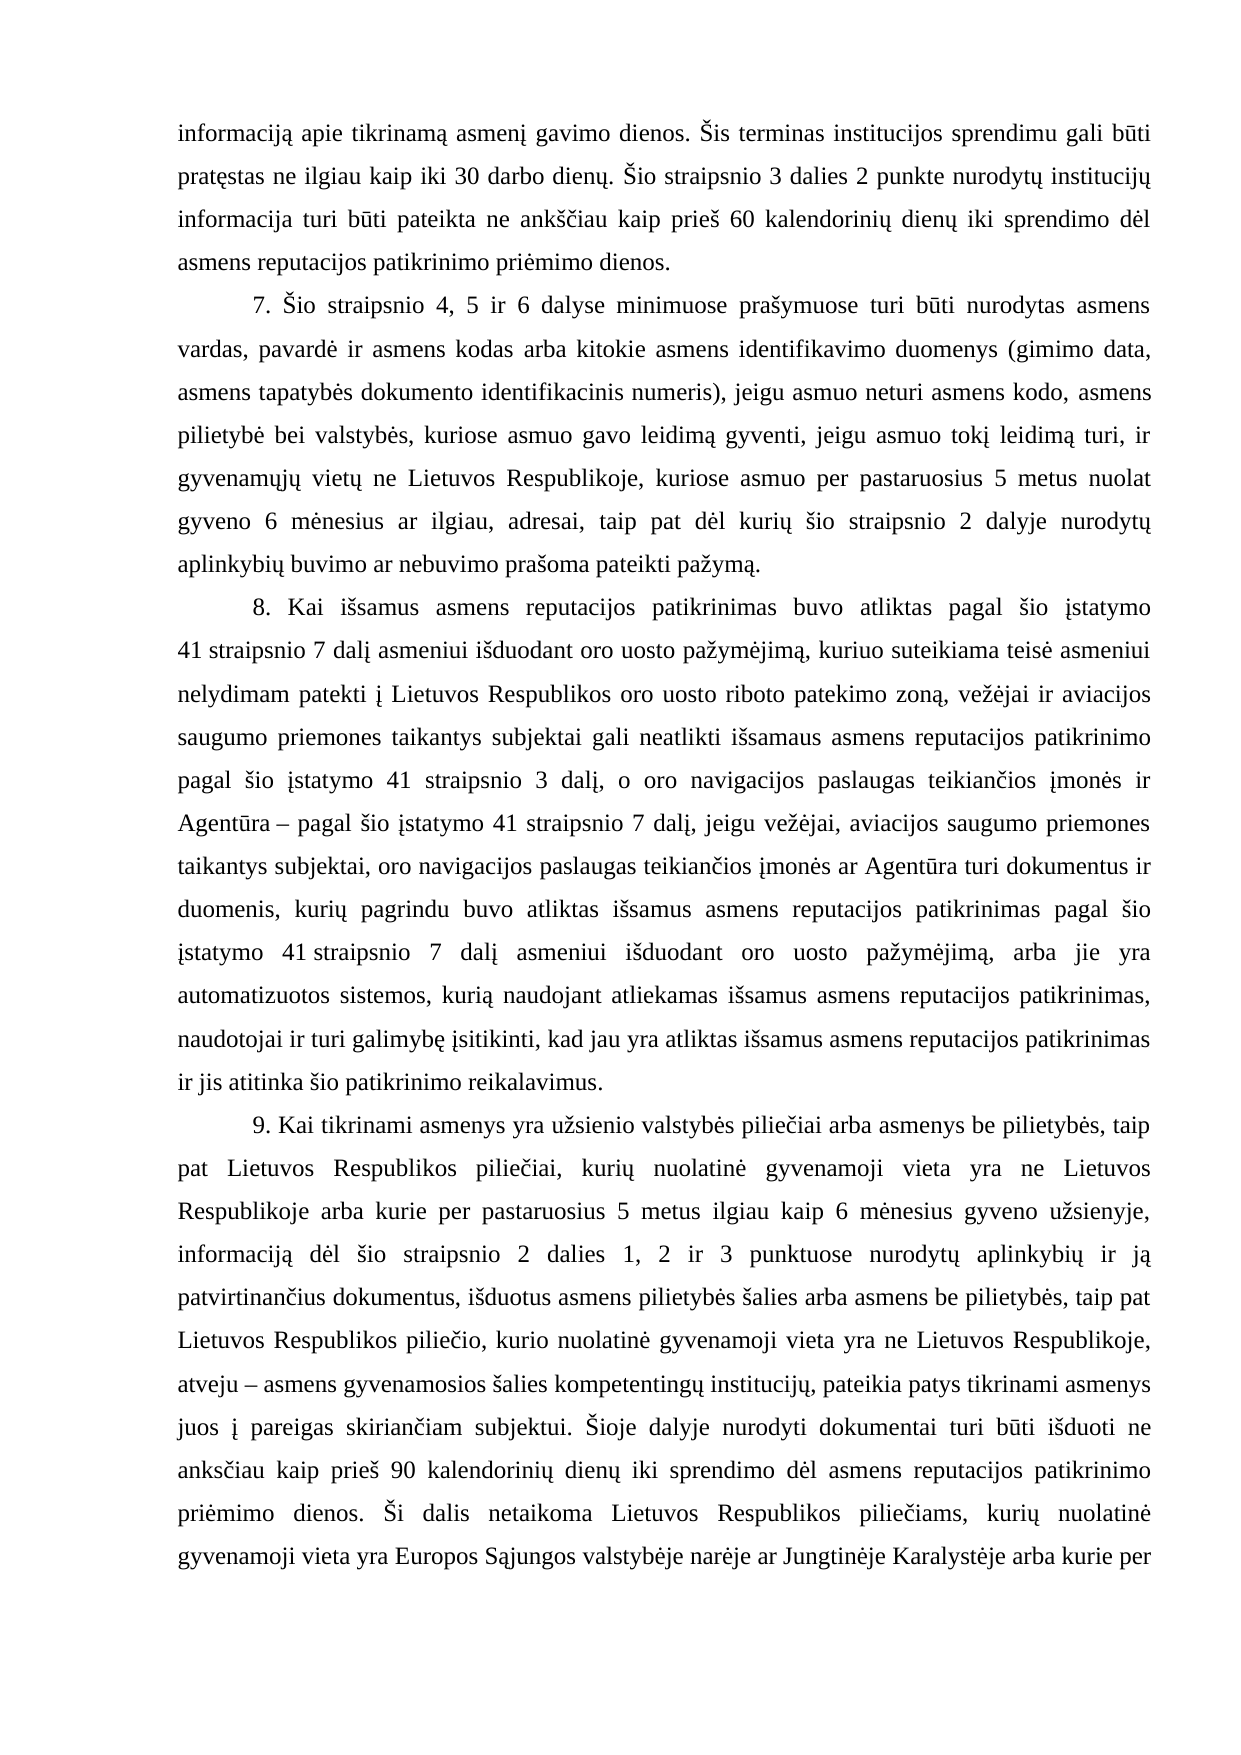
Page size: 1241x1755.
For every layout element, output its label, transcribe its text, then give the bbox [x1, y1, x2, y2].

text 9. Kai tikrinami asmenys yra užsienio valstybės piliečiai arba asmenys be pilietybės, taip pat Lietuvos Respublikos piliečiai, kurių nuolatinė gyvenamoji vieta yra ne Lietuvos Respublikoje arba kurie per pastaruosius 5 metus ilgiau kaip 6 mėnesius gyveno užsienyje, informaciją dėl šio straipsnio 2 dalies 1, 2 ir 3 punktuose nurodytų aplinkybių ir ją patvirtinančius dokumentus, išduotus asmens pilietybės šalies arba asmens be pilietybės, taip pat Lietuvos Respublikos piliečio, kurio nuolatinė gyvenamoji vieta yra ne Lietuvos Respublikoje, atveju – asmens gyvenamosios šalies kompetentingų institucijų, pateikia patys tikrinami asmenys juos į pareigas skiriančiam subjektui. Šioje dalyje nurodyti dokumentai turi būti išduoti ne anksčiau kaip prieš 90 kalendorinių dienų iki sprendimo dėl asmens reputacijos patikrinimo priėmimo dienos. Ši dalis netaikoma Lietuvos Respublikos piliečiams, kurių nuolatinė gyvenamoji vieta yra Europos Sąjungos valstybėje narėje ar Jungtinėje Karalystėje arba kurie per [177, 1110, 1152, 1570]
text 8. Kai išsamus asmens reputacijos patikrinimas buvo atliktas pagal šio įstatymo 41 straipsnio 7 dalį asmeniui išduodant oro uosto pažymėjimą, kuriuo suteikiama teisė asmeniui nelydimam patekti į Lietuvos Respublikos oro uosto riboto patekimo zoną, vežėjai ir aviacijos saugumo priemones taikantys subjektai gali neatlikti išsamaus asmens reputacijos patikrinimo pagal šio įstatymo 41 straipsnio 3 dalį, o oro navigacijos paslaugas teikiančios įmonės ir Agentūra – pagal šio įstatymo 41 straipsnio 7 dalį, jeigu vežėjai, aviacijos saugumo priemones taikantys subjektai, oro navigacijos paslaugas teikiančios įmonės ar Agentūra turi dokumentus ir duomenis, kurių pagrindu buvo atliktas išsamus asmens reputacijos patikrinimas pagal šio įstatymo 41 straipsnio 7 dalį asmeniui išduodant oro uosto pažymėjimą, arba jie yra automatizuotos sistemos, kurią naudojant atliekamas išsamus asmens reputacijos patikrinimas, naudotojai ir turi galimybę įsitikinti, kad jau yra atliktas išsamus asmens reputacijos patikrinimas ir jis atitinka šio patikrinimo reikalavimus. [177, 592, 1152, 1096]
text 7. Šio straipsnio 4, 5 ir 6 dalyse minimuose prašymuose turi būti nurodytas asmens vardas, pavardė ir asmens kodas arba kitokie asmens identifikavimo duomenys (gimimo data, asmens tapatybės dokumento identifikacinis numeris), jeigu asmuo neturi asmens kodo, asmens pilietybė bei valstybės, kuriose asmuo gavo leidimą gyventi, jeigu asmuo tokį leidimą turi, ir gyvenamųjų vietų ne Lietuvos Respublikoje, kuriose asmuo per pastaruosius 5 metus nuolat gyveno 6 mėnesius ar ilgiau, adresai, taip pat dėl kurių šio straipsnio 2 dalyje nurodytų aplinkybių buvimo ar nebuvimo prašoma pateikti pažymą. [177, 291, 1152, 578]
text informaciją apie tikrinamą asmenį gavimo dienos. Šis terminas institucijos sprendimu gali būti pratęstas ne ilgiau kaip iki 30 darbo dienų. Šio straipsnio 3 dalies 2 punkte nurodytų institucijų informacija turi būti pateikta ne ankščiau kaip prieš 60 kalendorinių dienų iki sprendimo dėl asmens reputacijos patikrinimo priėmimo dienos. [177, 118, 1152, 276]
